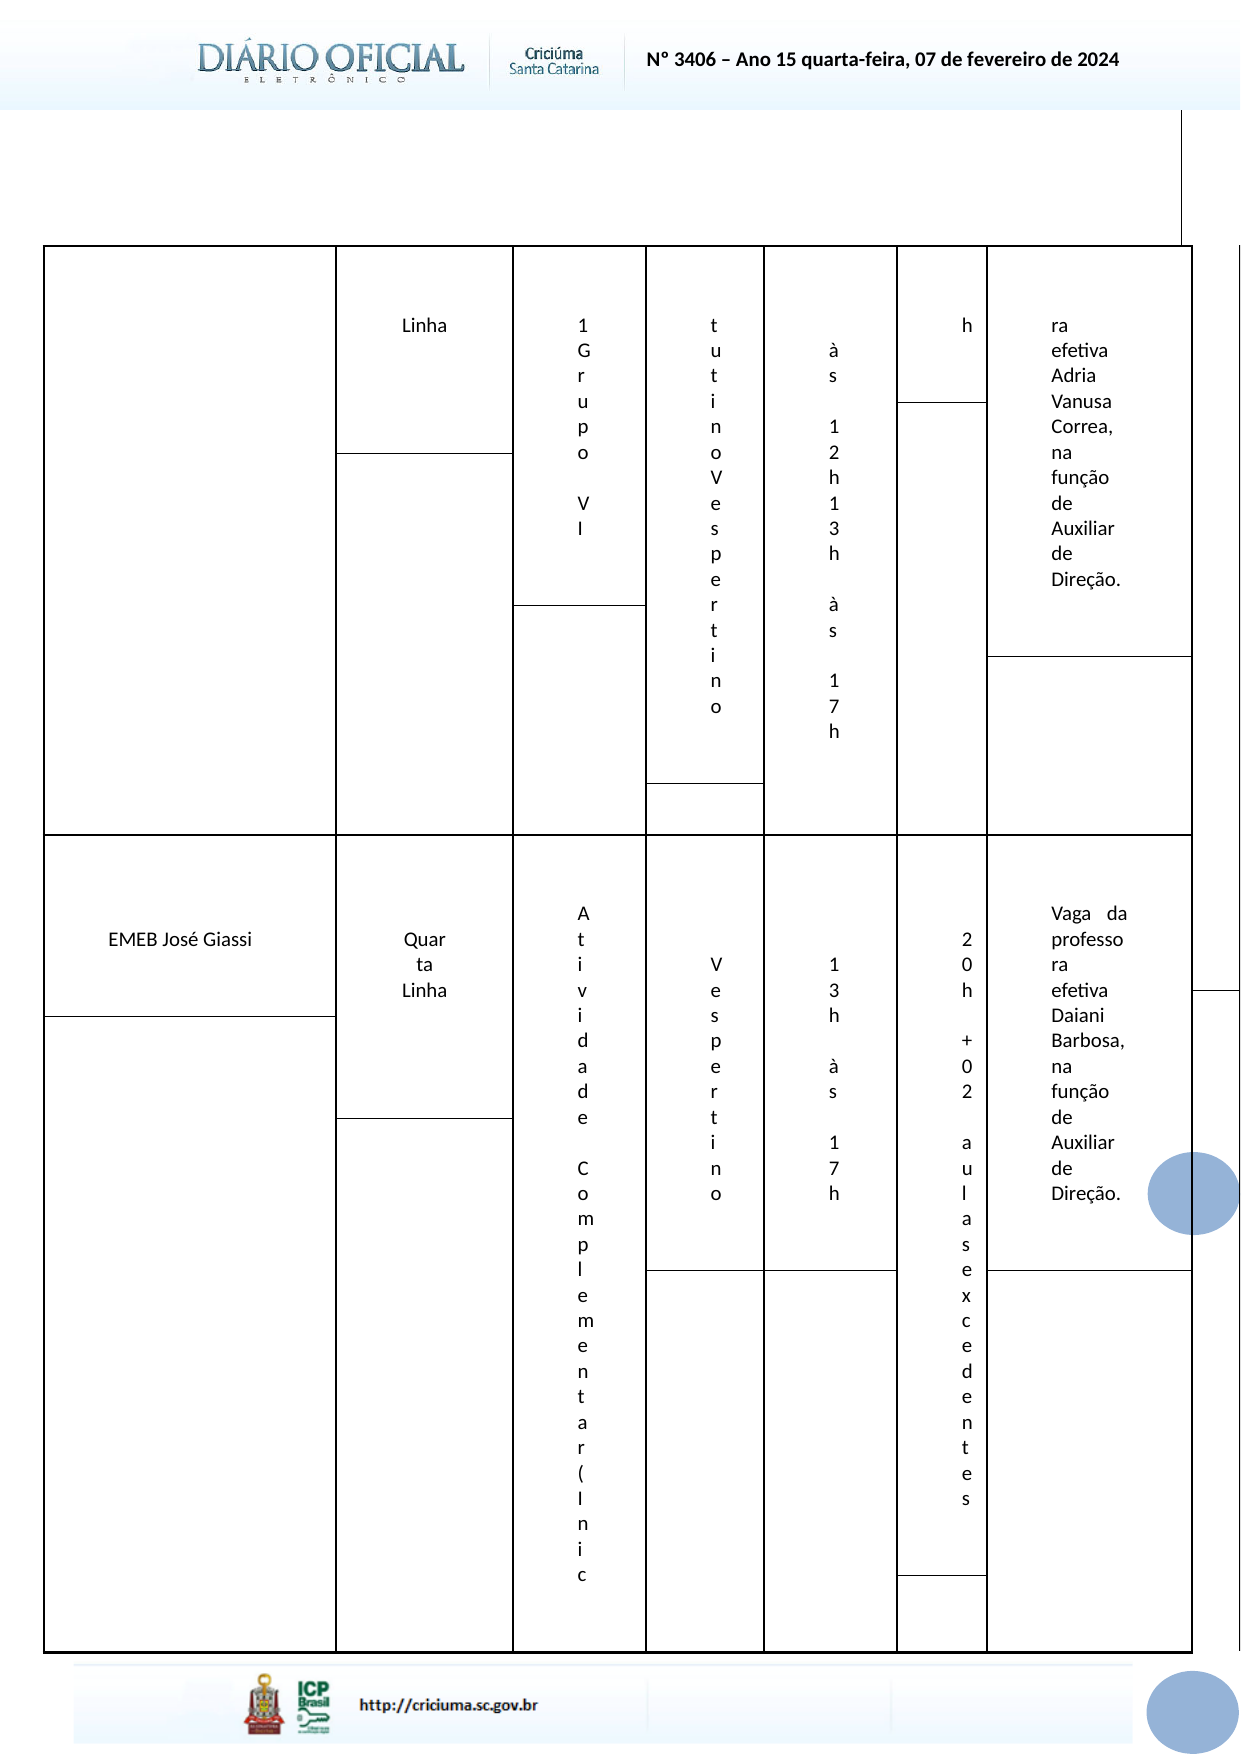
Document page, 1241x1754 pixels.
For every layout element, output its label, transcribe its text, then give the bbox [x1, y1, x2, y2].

table_cell Linha [337, 247, 512, 453]
table_cell 1 Grupo VI [514, 247, 645, 605]
table_cell [988, 657, 1191, 834]
table_cell 20h + 02 aulas excedentes [898, 836, 986, 1575]
table_cell [514, 606, 645, 834]
table_cell [765, 1271, 896, 1651]
table_cell 13h às 17h [765, 836, 896, 1270]
table_cell [45, 1017, 335, 1651]
table_cell tutino Vespertino [647, 247, 763, 783]
table_cell [45, 247, 335, 834]
table_cell [898, 403, 986, 834]
table_cell Vespertino [647, 836, 763, 1270]
table_cell [988, 1271, 1191, 1651]
table_cell [1193, 245, 1239, 834]
table_cell EMEB José Giassi [45, 836, 335, 1016]
table_cell [647, 784, 763, 834]
table_cell h [898, 247, 986, 402]
table_cell [1193, 834, 1239, 990]
table_cell às 12h 13h às 17h [765, 247, 896, 834]
table_cell ra efetiva Adria Vanusa Correa, na função de Auxiliar de Direção. [988, 247, 1191, 656]
table_cell Vaga da professora efetiva Daiani Barbosa, na função de Auxiliar de Direção. [988, 836, 1191, 1270]
table_cell [1193, 991, 1239, 1181]
table_cell Quarta Linha [337, 836, 512, 1118]
table_cell [337, 1119, 512, 1651]
table_cell [647, 1271, 763, 1651]
table_cell [337, 454, 512, 834]
table_cell [898, 1576, 986, 1651]
table_cell [1193, 1206, 1239, 1651]
table_cell Atividade Complementar (Inic [514, 836, 645, 1651]
